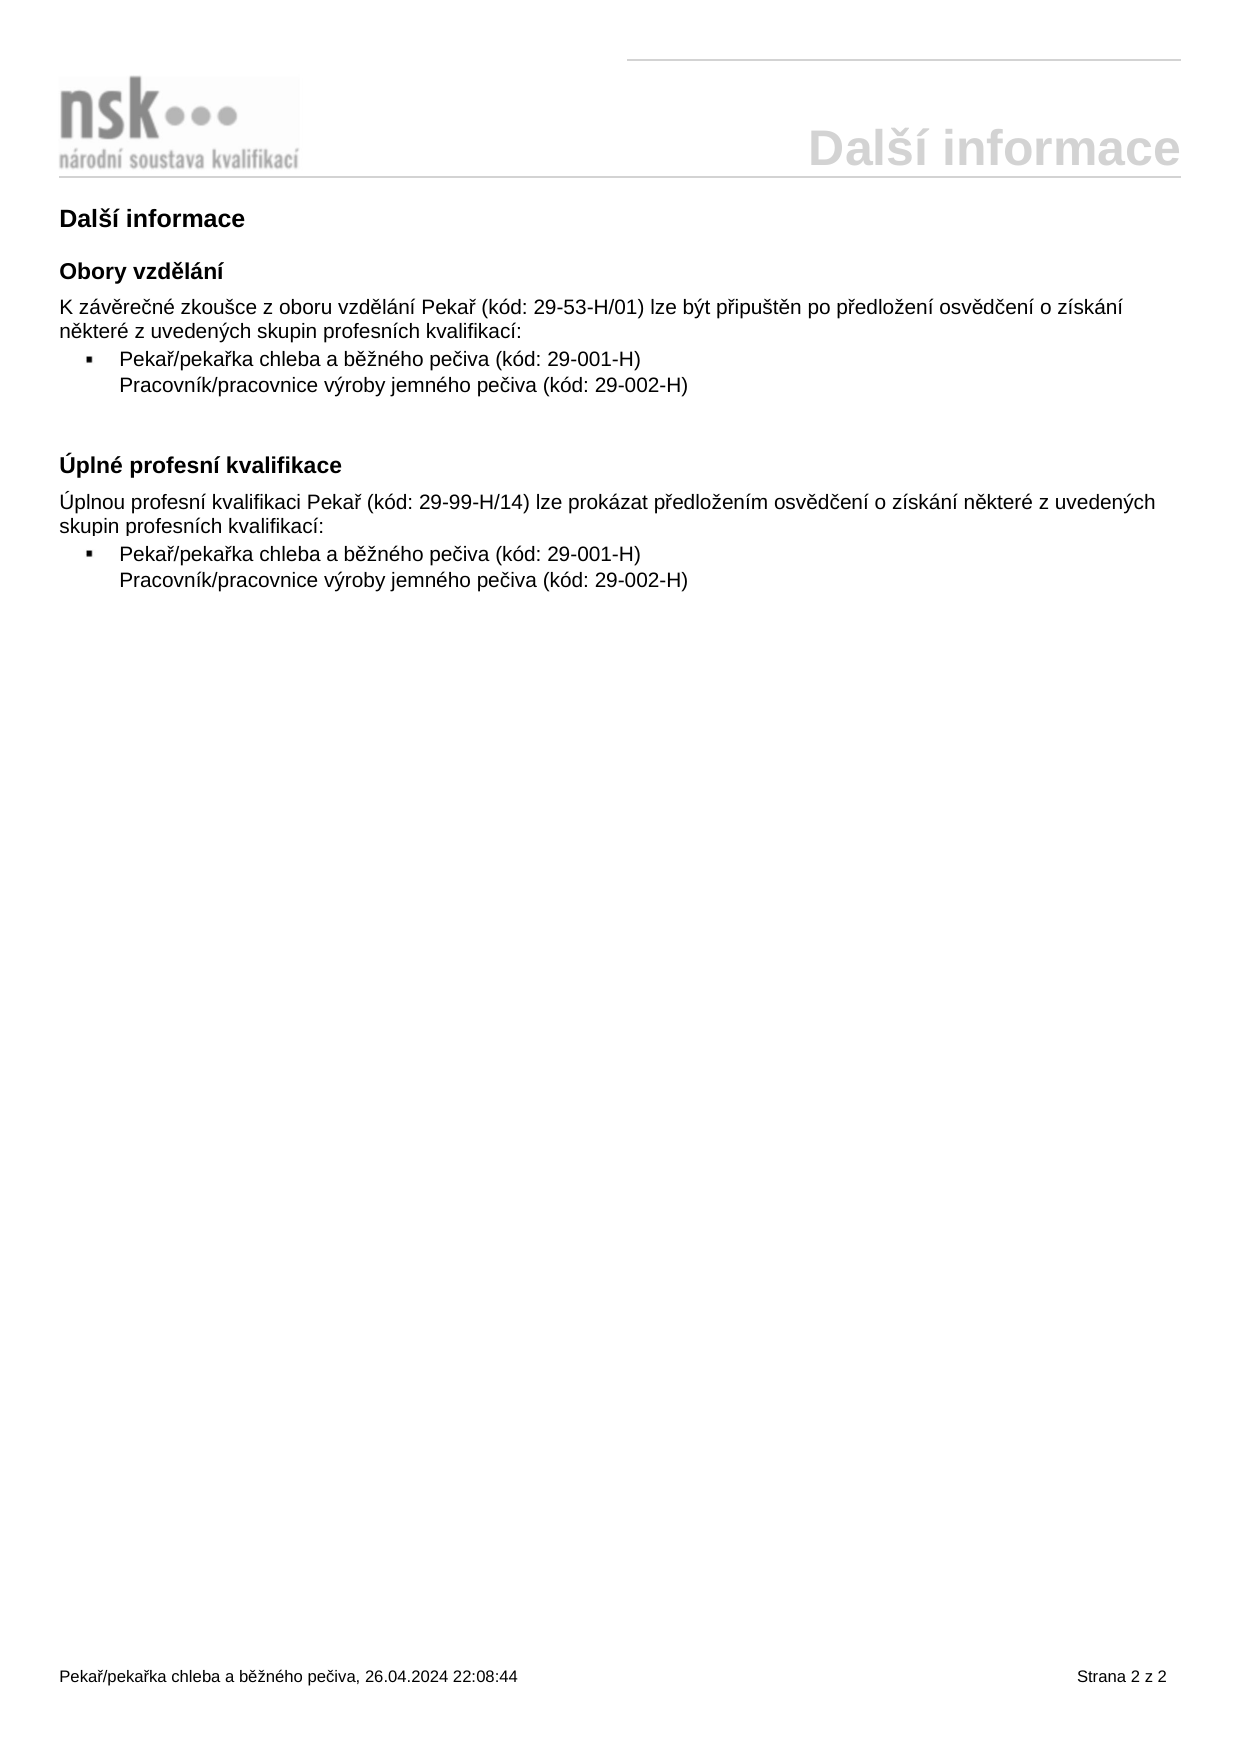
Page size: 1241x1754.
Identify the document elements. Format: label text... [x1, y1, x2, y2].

table_cell [482, 343, 619, 347]
table_cell [861, 194, 1167, 200]
table_cell [619, 536, 627, 542]
table_cell [1167, 1442, 1181, 1658]
table_cell [119, 171, 482, 176]
table_cell [119, 625, 482, 924]
table_cell [1167, 343, 1181, 347]
table_cell [482, 171, 619, 176]
table_cell [861, 1225, 1167, 1442]
table_cell [627, 236, 861, 248]
table_cell Úplné profesní kvalifikace [59, 442, 1181, 489]
table_cell [619, 625, 627, 924]
table_cell [619, 591, 627, 624]
table_cell [861, 430, 1167, 442]
table_cell [627, 398, 861, 429]
table_cell [119, 536, 482, 542]
table_cell [861, 1442, 1167, 1658]
table_cell [1167, 1225, 1181, 1442]
table_cell [627, 1225, 861, 1442]
table_cell [119, 1442, 482, 1658]
table_cell [861, 343, 1167, 347]
table_cell [482, 625, 619, 924]
table_cell [482, 430, 619, 442]
table_cell [482, 536, 619, 542]
table_cell [1167, 430, 1181, 442]
table_cell [1167, 194, 1181, 200]
table_cell Úplnou profesní kvalifikaci Pekař (kód: 29-99-H/14) lze prokázat předložením osvědčení o získání některé z uvedených skupin profesních kvalifikací: [59, 490, 1181, 536]
table_cell [627, 925, 861, 1224]
table_cell [482, 1225, 619, 1442]
table_cell Obory vzdělání [59, 248, 1181, 295]
table_cell [619, 170, 627, 176]
table_cell [861, 236, 1167, 248]
table_cell [627, 591, 861, 624]
table_cell [59, 1225, 119, 1442]
table_cell [59, 568, 119, 591]
table_cell Další informace [59, 200, 1181, 236]
table_cell Pekař/pekařka chleba a běžného pečiva, 26.04.2024 22:08:44 [59, 1658, 861, 1694]
table_cell [627, 430, 861, 442]
table_cell [482, 194, 619, 200]
table_cell [1167, 236, 1181, 248]
table_cell [619, 925, 627, 1224]
table_cell Strana 2 z 2 [861, 1658, 1167, 1694]
table_cell Pracovník/pracovnice výroby jemného pečiva (kód: 29-002-H) [119, 568, 1181, 591]
table_cell [59, 430, 119, 442]
table_cell [627, 536, 861, 542]
table_cell [119, 1225, 482, 1442]
table_cell [59, 343, 119, 347]
table_cell [482, 236, 619, 248]
table_cell [482, 1442, 619, 1658]
table_cell [627, 625, 861, 924]
table_cell [59, 373, 119, 398]
table_cell [482, 591, 619, 624]
table_cell [59, 536, 119, 542]
table_cell [861, 591, 1167, 624]
table_cell [59, 194, 119, 200]
table_cell Další informace [627, 61, 1181, 176]
table_cell [119, 194, 482, 200]
table_cell Pracovník/pracovnice výroby jemného pečiva (kód: 29-002-H) [119, 373, 1181, 398]
table_cell [861, 625, 1167, 924]
table_cell [119, 925, 482, 1224]
table_cell [119, 398, 482, 429]
table_cell [59, 398, 119, 429]
table_cell [119, 430, 482, 442]
table_cell [861, 398, 1167, 429]
table_cell Pekař/pekařka chleba a běžného pečiva (kód: 29-001-H) [119, 347, 1181, 373]
table_cell [59, 925, 119, 1224]
picture [59, 347, 119, 372]
table_cell [119, 591, 482, 624]
table_cell [1167, 536, 1181, 542]
table_cell [619, 398, 627, 429]
table_cell [619, 194, 627, 200]
table_cell [619, 430, 627, 442]
table_cell [59, 1442, 119, 1658]
picture [58, 59, 620, 171]
table_cell [59, 236, 119, 248]
table_cell [620, 59, 627, 170]
table_cell [627, 343, 861, 347]
table_cell [861, 925, 1167, 1224]
table_cell [119, 343, 482, 347]
table_cell [1167, 591, 1181, 624]
table_cell [619, 1442, 627, 1658]
table_cell K závěrečné zkoušce z oboru vzdělání Pekař (kód: 29-53-H/01) lze být připuštěn po předložení osvědčení o získání některé z uvedených skupin profesních kvalifikací: [59, 295, 1181, 343]
table_cell [1167, 398, 1181, 429]
table_cell [627, 194, 861, 200]
table_cell [1167, 625, 1181, 924]
table_cell [59, 625, 119, 924]
table_cell [619, 236, 627, 248]
table_cell Pekař/pekařka chleba a běžného pečiva (kód: 29-001-H) [119, 542, 1181, 567]
table_cell [482, 925, 619, 1224]
picture [59, 542, 119, 566]
table_cell [1167, 925, 1181, 1224]
table_cell [119, 236, 482, 248]
table_cell [627, 1442, 861, 1658]
table_cell [482, 398, 619, 429]
table_cell [59, 171, 119, 176]
table_cell [861, 536, 1167, 542]
table_cell [59, 591, 119, 624]
table_cell [619, 1225, 627, 1442]
table_cell [59, 178, 1181, 194]
table_cell [1167, 1658, 1181, 1694]
